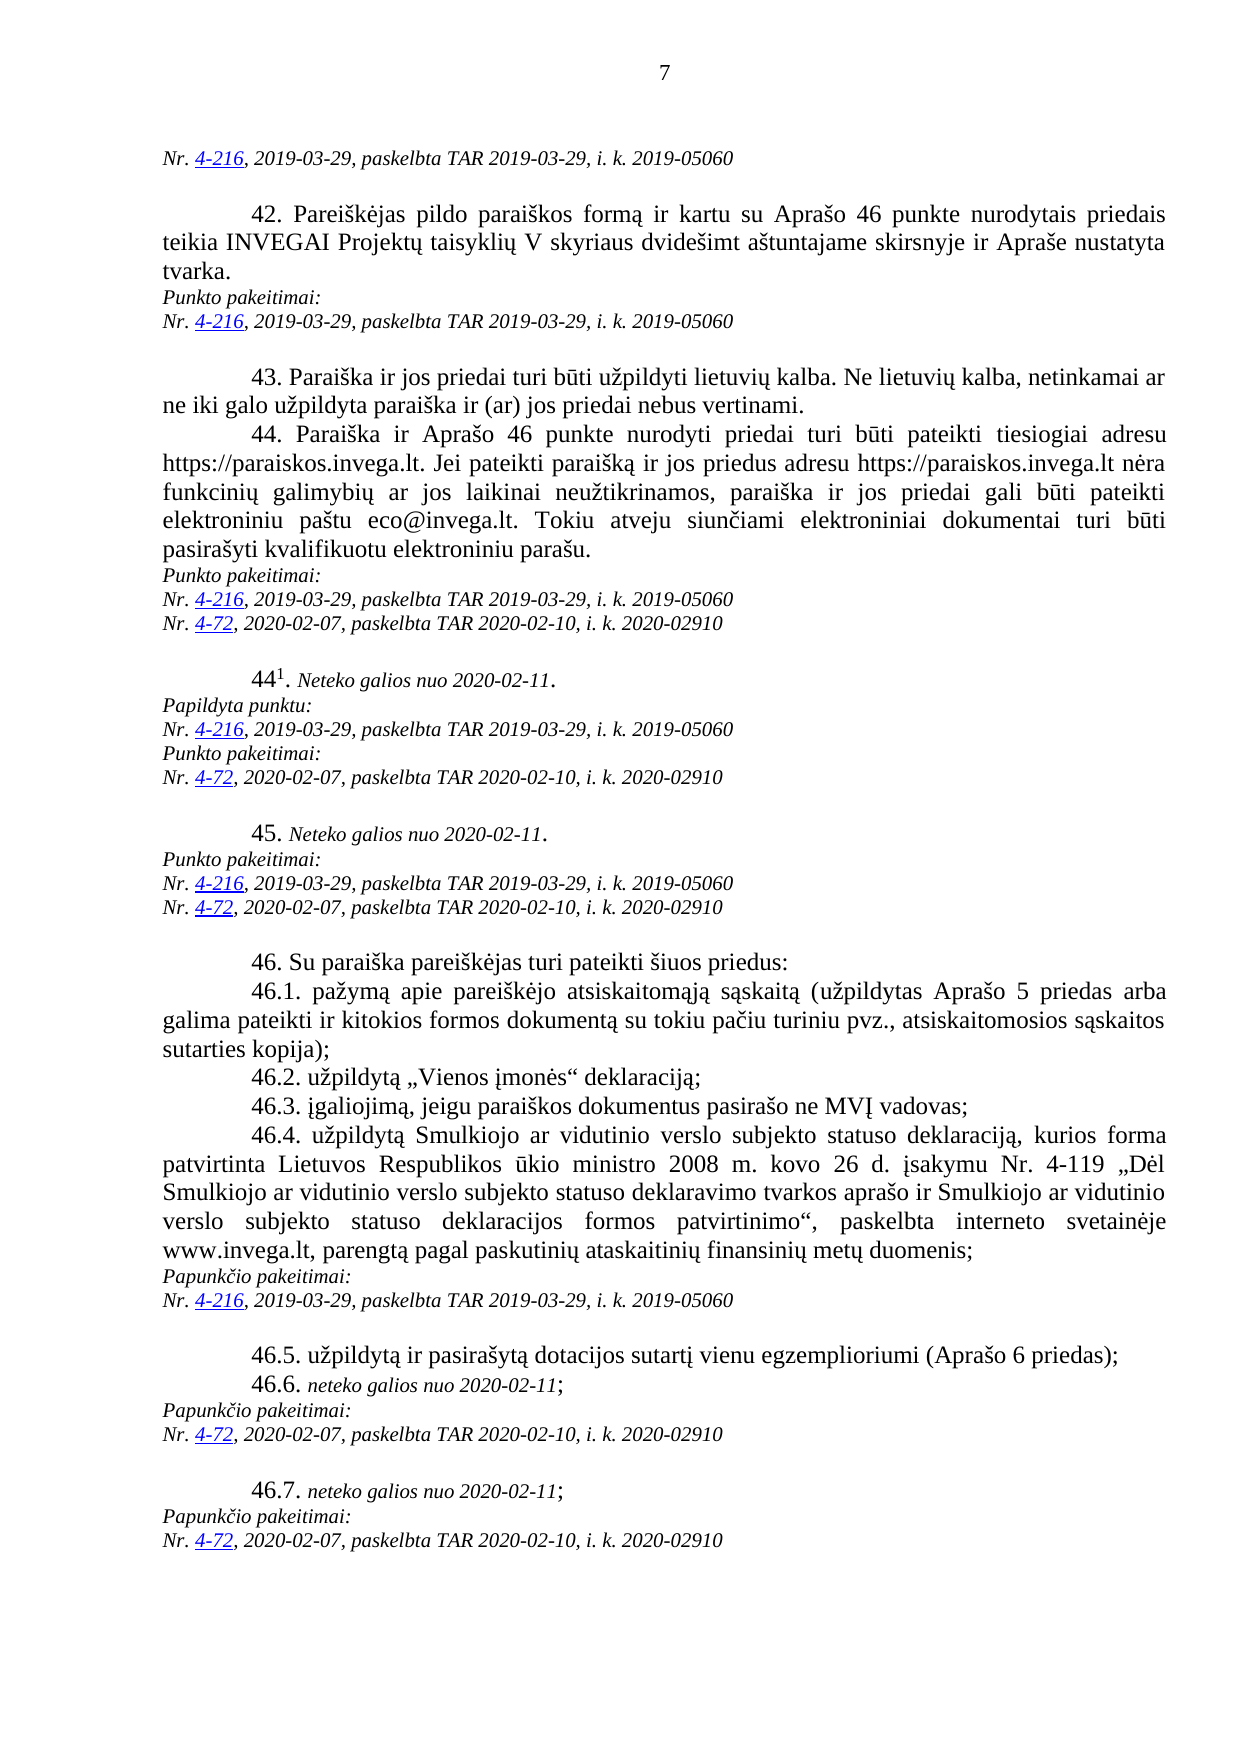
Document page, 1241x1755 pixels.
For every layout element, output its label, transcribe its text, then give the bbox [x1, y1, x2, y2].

text 46.3. įgaliojimą, jeigu paraiškos dokumentus pasirašo ne MVĮ vadovas; [162, 1091, 1167, 1120]
text Nr. 4-72, 2020-02-07, paskelbta TAR 2020-02-10, i. k. 2020-02910 [162, 611, 1167, 635]
text 46.1. pažymą apie pareiškėjo atsiskaitomąją sąskaitą (užpildytas Aprašo 5 priedas arba galima pateikti ir kitokios formos dokumentą su tokiu pačiu turiniu pvz., atsiskaitomosios sąskaitos sutarties kopija); [162, 976, 1167, 1062]
text 46. Su paraiška pareiškėjas turi pateikti šiuos priedus: [162, 947, 1167, 976]
text Nr. 4-216, 2019-03-29, paskelbta TAR 2019-03-29, i. k. 2019-05060 [162, 871, 1167, 894]
text Nr. 4-216, 2019-03-29, paskelbta TAR 2019-03-29, i. k. 2019-05060 [162, 717, 1167, 741]
text Papunkčio pakeitimai: [162, 1504, 1167, 1528]
text 44. Paraiška ir Aprašo 46 punkte nurodyti priedai turi būti pateikti tiesiogiai adresu https://paraiskos.invega.lt. Jei pateikti paraišką ir jos priedus adresu https://paraiskos.invega.lt nėra funkcinių galimybių ar jos laikinai neužtikrinamos, paraiška ir jos priedai gali būti pateikti elektroniniu paštu eco@invega.lt. Tokiu atveju siunčiami elektroniniai dokumentai turi būti pasirašyti kvalifikuotu elektroniniu parašu. [162, 419, 1167, 563]
text 441. Neteko galios nuo 2020-02-11. [162, 664, 1167, 693]
text Punkto pakeitimai: [162, 846, 1167, 871]
text Nr. 4-216, 2019-03-29, paskelbta TAR 2019-03-29, i. k. 2019-05060 [162, 146, 1167, 170]
text Papunkčio pakeitimai: [162, 1264, 1167, 1288]
text Nr. 4-216, 2019-03-29, paskelbta TAR 2019-03-29, i. k. 2019-05060 [162, 309, 1167, 333]
text Punkto pakeitimai: [162, 285, 1167, 309]
text Punkto pakeitimai: [162, 563, 1167, 587]
text 43. Paraiška ir jos priedai turi būti užpildyti lietuvių kalba. Ne lietuvių kalba, netinkamai ar ne iki galo užpildyta paraiška ir (ar) jos priedai nebus vertinami. [162, 362, 1167, 419]
text Punkto pakeitimai: [162, 741, 1167, 765]
text 46.2. užpildytą „Vienos įmonės“ deklaraciją; [162, 1062, 1167, 1091]
text Papunkčio pakeitimai: [162, 1398, 1167, 1422]
text 46.6. neteko galios nuo 2020-02-11; [162, 1369, 1167, 1398]
text Papildyta punktu: [162, 693, 1167, 717]
text Nr. 4-72, 2020-02-07, paskelbta TAR 2020-02-10, i. k. 2020-02910 [162, 1422, 1167, 1446]
text Nr. 4-72, 2020-02-07, paskelbta TAR 2020-02-10, i. k. 2020-02910 [162, 765, 1167, 789]
text Nr. 4-216, 2019-03-29, paskelbta TAR 2019-03-29, i. k. 2019-05060 [162, 1288, 1167, 1312]
text Nr. 4-216, 2019-03-29, paskelbta TAR 2019-03-29, i. k. 2019-05060 [162, 587, 1167, 611]
text 46.5. užpildytą ir pasirašytą dotacijos sutartį vienu egzemplioriumi (Aprašo 6 priedas); [162, 1341, 1167, 1369]
text 46.4. užpildytą Smulkiojo ar vidutinio verslo subjekto statuso deklaraciją, kurios forma patvirtinta Lietuvos Respublikos ūkio ministro 2008 m. kovo 26 d. įsakymu Nr. 4-119 „Dėl Smulkiojo ar vidutinio verslo subjekto statuso deklaravimo tvarkos aprašo ir Smulkiojo ar vidutinio verslo subjekto statuso deklaracijos formos patvirtinimo“, paskelbta interneto svetainėje www.invega.lt, parengtą pagal paskutinių ataskaitinių finansinių metų duomenis; [162, 1120, 1167, 1264]
text 46.7. neteko galios nuo 2020-02-11; [162, 1475, 1167, 1504]
text Nr. 4-72, 2020-02-07, paskelbta TAR 2020-02-10, i. k. 2020-02910 [162, 894, 1167, 919]
text 45. Neteko galios nuo 2020-02-11. [162, 818, 1167, 846]
text Nr. 4-72, 2020-02-07, paskelbta TAR 2020-02-10, i. k. 2020-02910 [162, 1528, 1167, 1552]
text 42. Pareiškėjas pildo paraiškos formą ir kartu su Aprašo 46 punkte nurodytais priedais teikia INVEGAI Projektų taisyklių V skyriaus dvidešimt aštuntajame skirsnyje ir Apraše nustatyta tvarka. [162, 199, 1167, 285]
